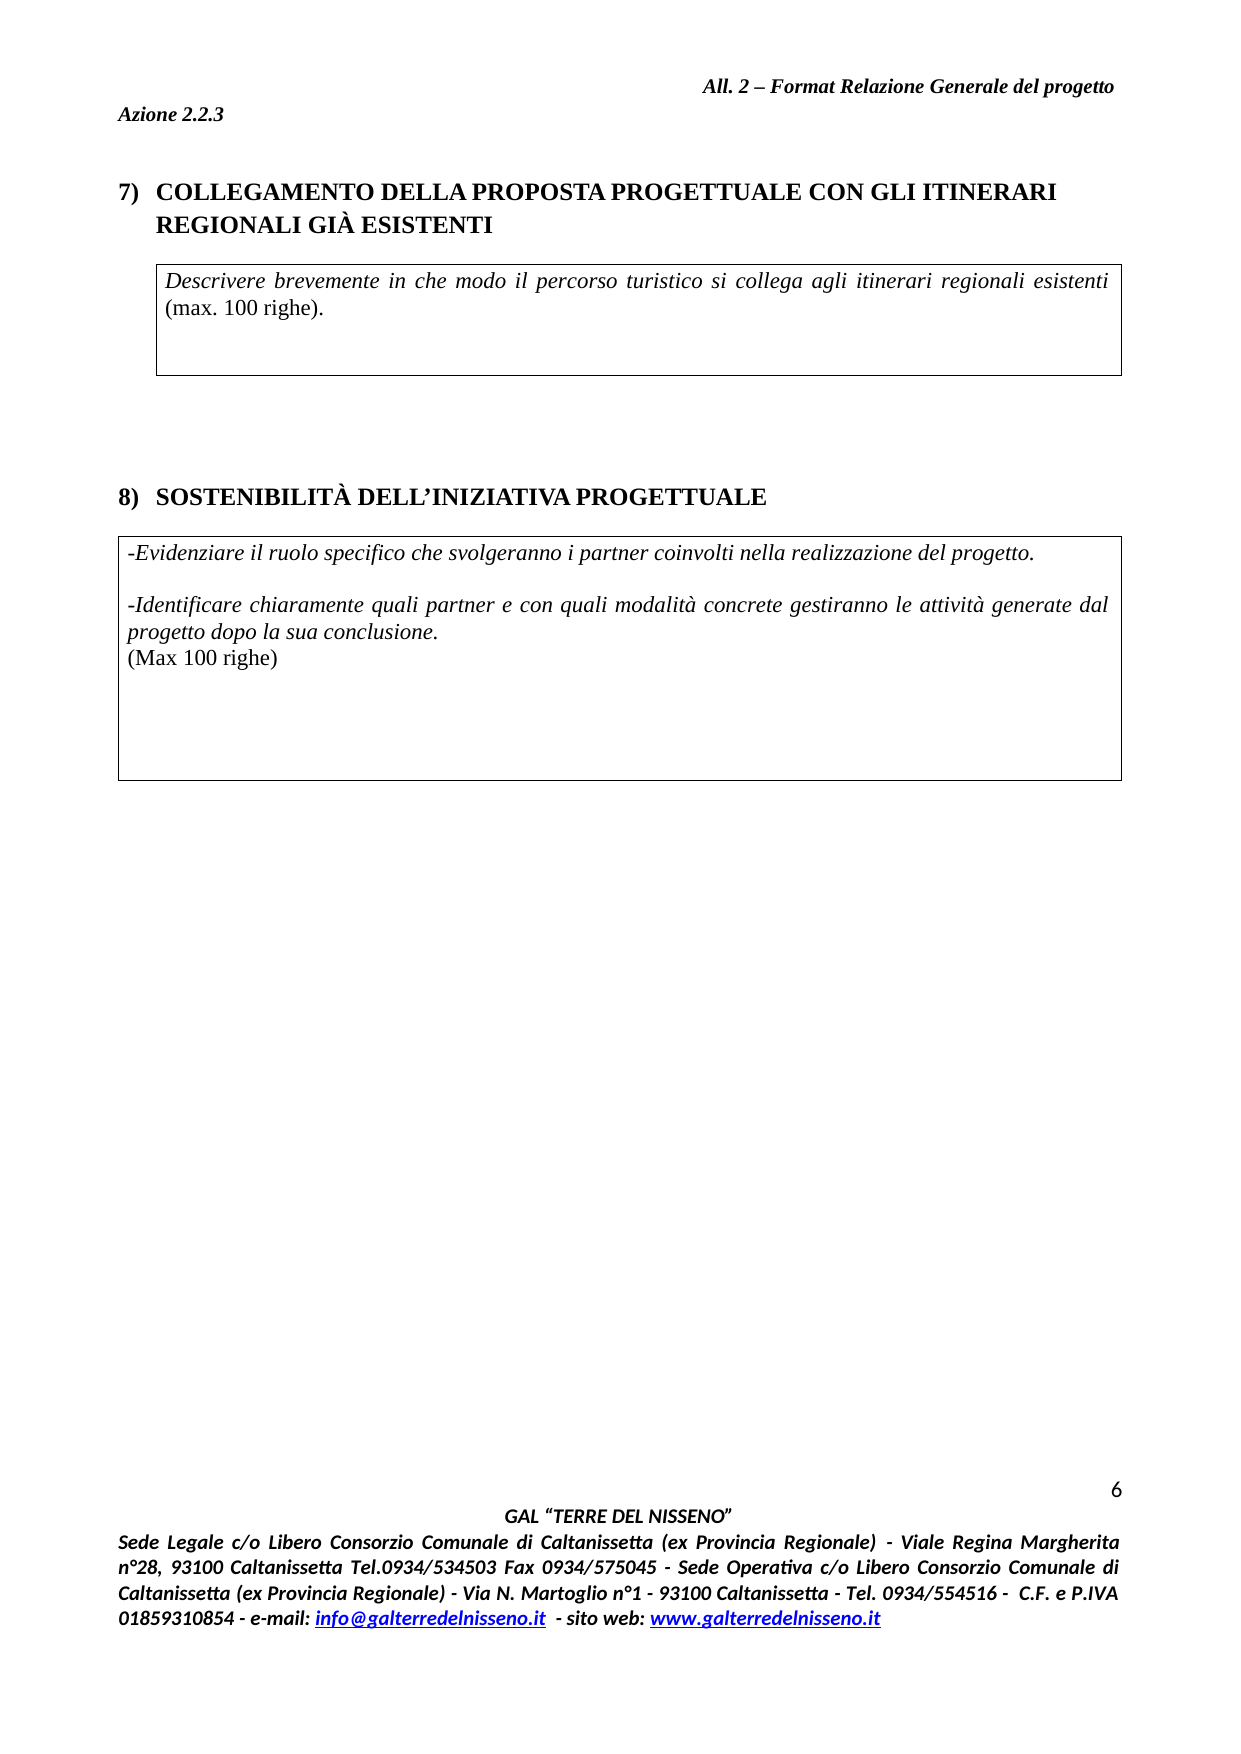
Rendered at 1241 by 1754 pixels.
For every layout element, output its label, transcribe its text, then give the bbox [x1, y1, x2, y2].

text -Identificare chiaramente quali partner e con quali modalità concrete gestiranno le attività generate dal progetto dopo la sua conclusione. [119, 588, 1121, 641]
list COLLEGAMENTO DELLA PROPOSTA PROGETTUALE CON GLI ITINERARI REGIONALI GIÀ ESISTENTI [118, 177, 1122, 239]
text Descrivere brevemente in che modo il percorso turistico si collega agli itinerari regionali esistenti (max. 100 righe). [157, 265, 1121, 320]
text -Evidenziare il ruolo specifico che svolgeranno i partner coinvolti nella realizzazione del progetto. [119, 537, 1121, 565]
list SOSTENIBILITÀ DELL’INIZIATIVA PROGETTUALE [118, 482, 1122, 511]
text (Max 100 righe) [119, 641, 1121, 671]
